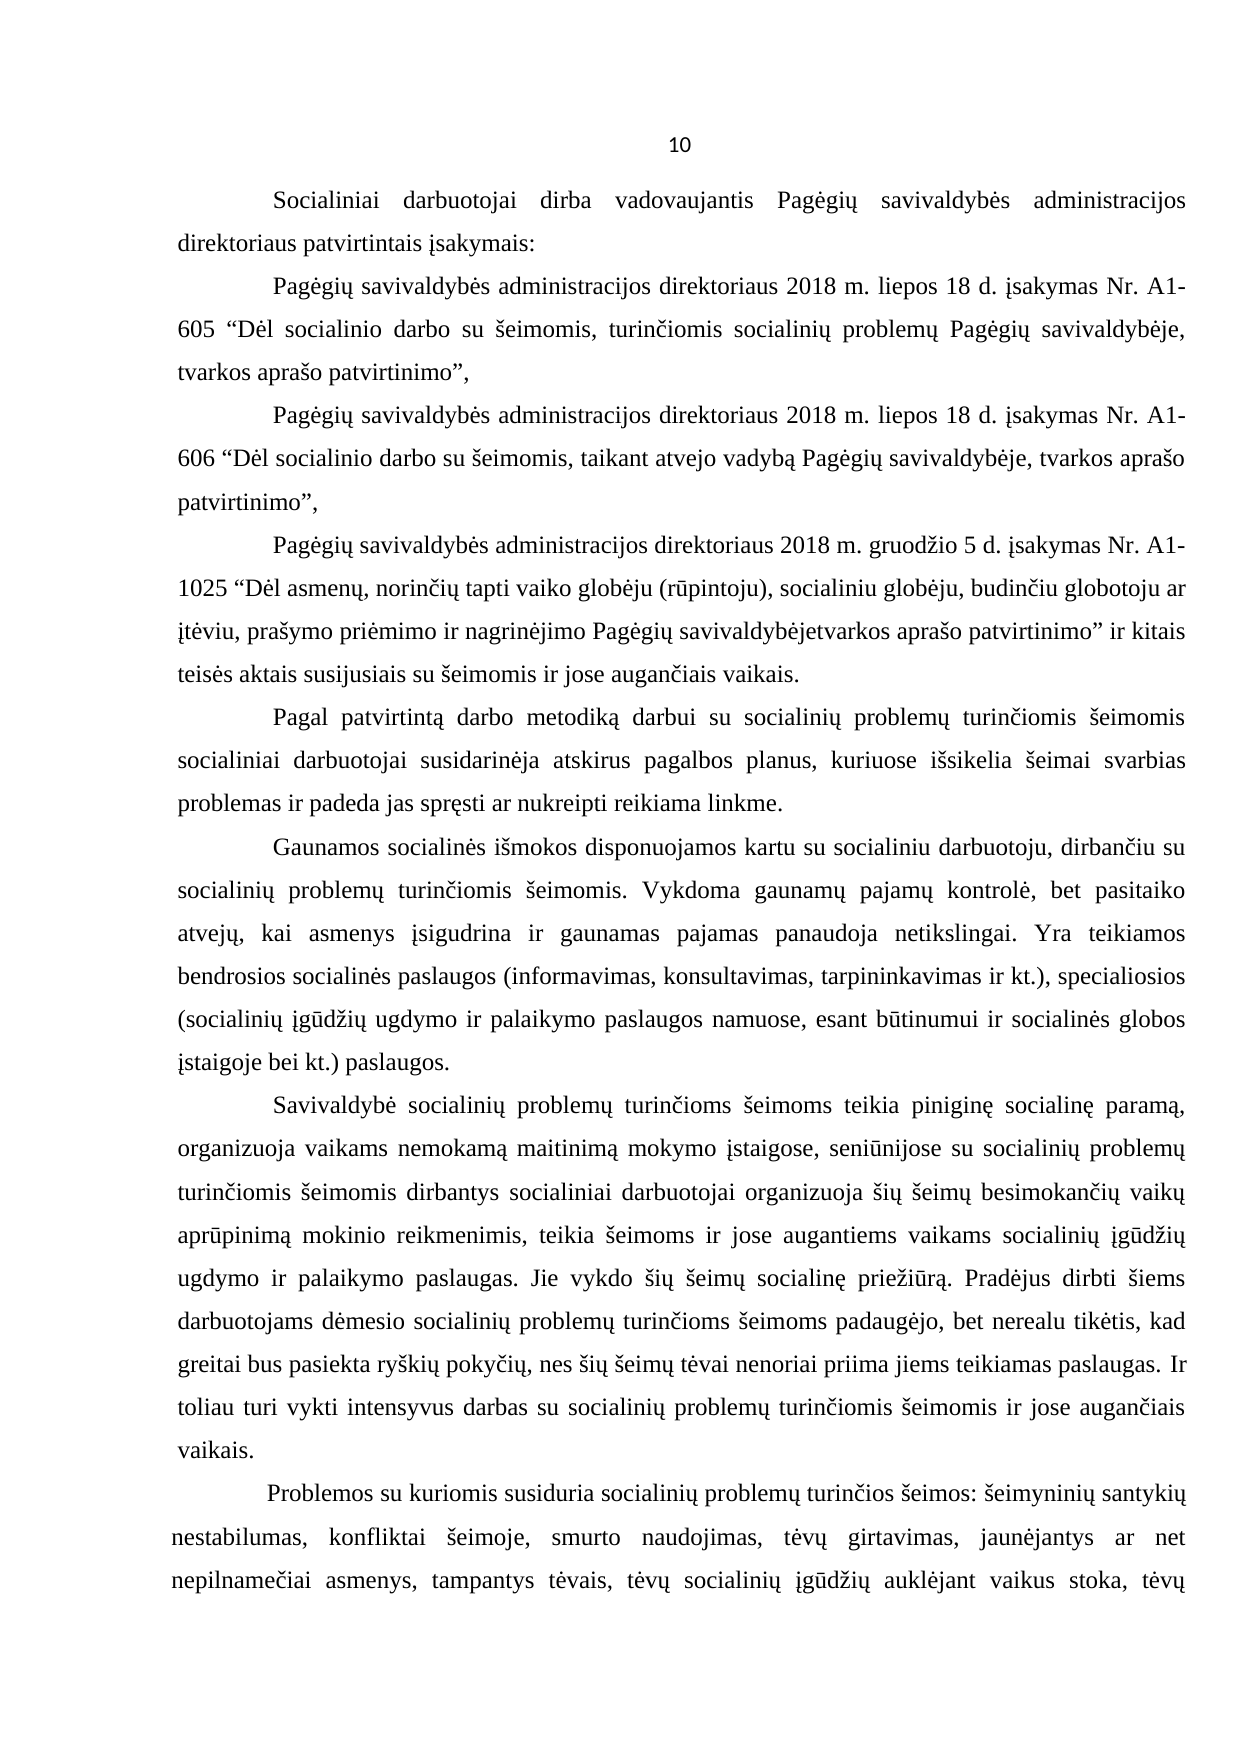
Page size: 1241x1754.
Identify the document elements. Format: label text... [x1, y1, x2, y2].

text Pagėgių savivaldybės administracijos direktoriaus 2018 m. liepos 18 d. įsakymas Nr. A1-606 “Dėl socialinio darbo su šeimomis, taikant atvejo vadybą Pagėgių savivaldybėje, tvarkos aprašo patvirtinimo”, [177, 400, 1187, 515]
text Problemos su kuriomis susiduria socialinių problemų turinčios šeimos: šeimyninių santykių nestabilumas, konfliktai šeimoje, smurto naudojimas, tėvų girtavimas, jaunėjantys ar net nepilnamečiai asmenys, tampantys tėvais, tėvų socialinių įgūdžių auklėjant vaikus stoka, tėvų [171, 1478, 1187, 1593]
text Pagėgių savivaldybės administracijos direktoriaus 2018 m. liepos 18 d. įsakymas Nr. A1-605 “Dėl socialinio darbo su šeimomis, turinčiomis socialinių problemų Pagėgių savivaldybėje, tvarkos aprašo patvirtinimo”, [177, 271, 1187, 386]
text Savivaldybė socialinių problemų turinčioms šeimoms teikia piniginę socialinę paramą, organizuoja vaikams nemokamą maitinimą mokymo įstaigose, seniūnijose su socialinių problemų turinčiomis šeimomis dirbantys socialiniai darbuotojai organizuoja šių šeimų besimokančių vaikų aprūpinimą mokinio reikmenimis, teikia šeimoms ir jose augantiems vaikams socialinių įgūdžių ugdymo ir palaikymo paslaugas. Jie vykdo šių šeimų socialinę priežiūrą. Pradėjus dirbti šiems darbuotojams dėmesio socialinių problemų turinčioms šeimoms padaugėjo, bet nerealu tikėtis, kad greitai bus pasiekta ryškių pokyčių, nes šių šeimų tėvai nenoriai priima jiems teikiamas paslaugas. Ir toliau turi vykti intensyvus darbas su socialinių problemų turinčiomis šeimomis ir jose augančiais vaikais. [177, 1090, 1187, 1464]
text Gaunamos socialinės išmokos disponuojamos kartu su socialiniu darbuotoju, dirbančiu su socialinių problemų turinčiomis šeimomis. Vykdoma gaunamų pajamų kontrolė, bet pasitaiko atvejų, kai asmenys įsigudrina ir gaunamas pajamas panaudoja netikslingai. Yra teikiamos bendrosios socialinės paslaugos (informavimas, konsultavimas, tarpininkavimas ir kt.), specialiosios (socialinių įgūdžių ugdymo ir palaikymo paslaugos namuose, esant būtinumui ir socialinės globos įstaigoje bei kt.) paslaugos. [177, 832, 1187, 1076]
text Socialiniai darbuotojai dirba vadovaujantis Pagėgių savivaldybės administracijos direktoriaus patvirtintais įsakymais: [177, 185, 1187, 257]
text Pagal patvirtintą darbo metodiką darbui su socialinių problemų turinčiomis šeimomis socialiniai darbuotojai susidarinėja atskirus pagalbos planus, kuriuose išsikelia šeimai svarbias problemas ir padeda jas spręsti ar nukreipti reikiama linkme. [177, 702, 1187, 817]
text Pagėgių savivaldybės administracijos direktoriaus 2018 m. gruodžio 5 d. įsakymas Nr. A1-1025 “Dėl asmenų, norinčių tapti vaiko globėju (rūpintoju), socialiniu globėju, budinčiu globotoju ar įtėviu, prašymo priėmimo ir nagrinėjimo Pagėgių savivaldybėjetvarkos aprašo patvirtinimo” ir kitais teisės aktais susijusiais su šeimomis ir jose augančiais vaikais. [177, 530, 1187, 688]
